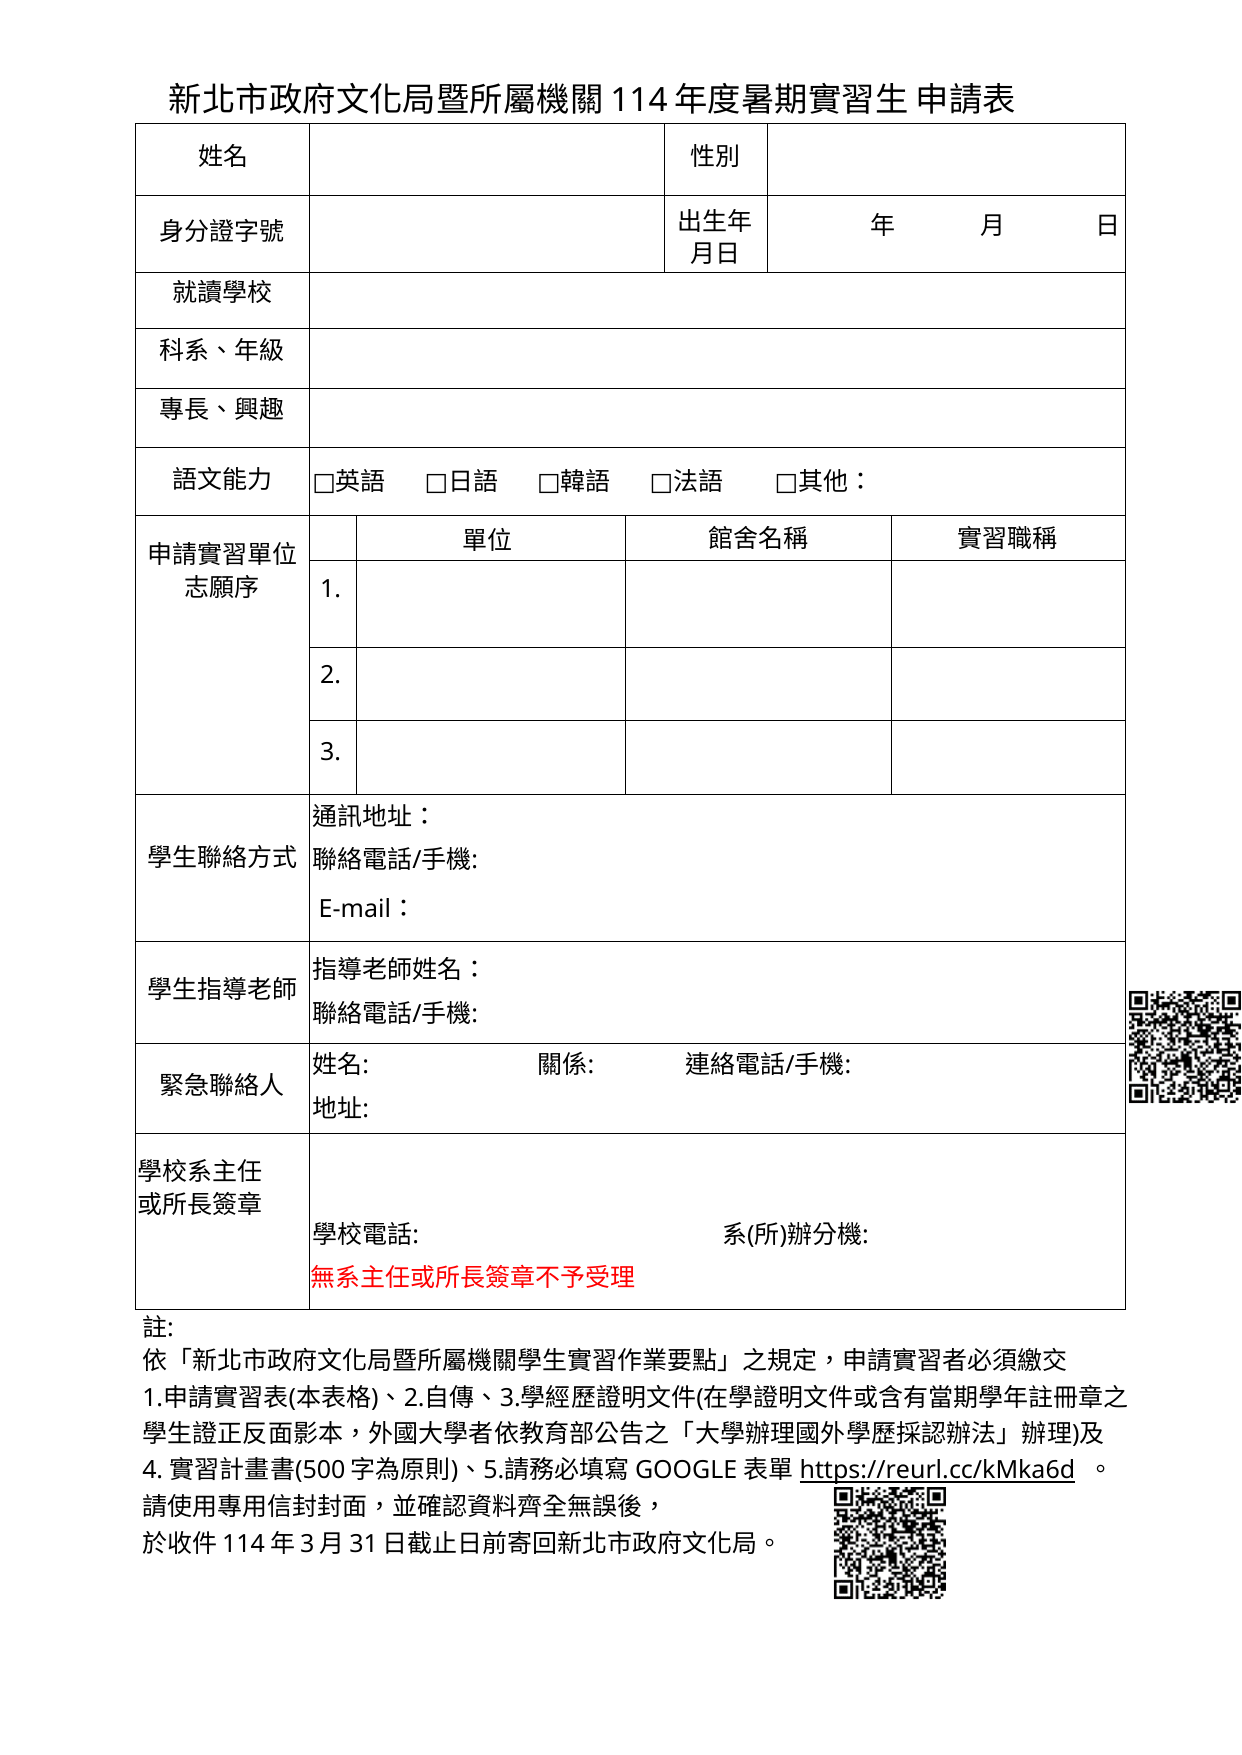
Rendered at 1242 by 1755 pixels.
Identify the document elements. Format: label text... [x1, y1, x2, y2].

table_cell 姓名: 關係: 連絡電話/手機: 地址: [310, 1044, 1125, 1133]
text 於收件114年3月31日截止日前寄回新北市政府文化局。 [142, 1523, 833, 1559]
table_cell [357, 721, 625, 793]
table_cell 語文能力 [136, 448, 309, 515]
table_cell [626, 648, 891, 720]
text 新北市政府文化局暨所屬機關114年度暑期實習生 申請表 [142, 83, 1102, 119]
text 依「新北市政府文化局暨所屬機關學生實習作業要點」之規定，申請實習者必須繳交 [142, 1340, 1126, 1377]
table_cell 出生年 月日 [665, 196, 767, 272]
table_cell [626, 721, 891, 793]
table_cell 學生指導老師 [136, 942, 309, 1042]
table_cell 專長、興趣 [136, 389, 309, 447]
table_cell 學校系主任 或所長簽章 [136, 1134, 309, 1309]
table_cell [310, 273, 1125, 328]
text 1.申請實習表(本表格)、2.自傳、3.學經歷證明文件(在學證明文件或含有當期學年註冊章之學生證正反面影本，外國大學者依教育部公告之「大學辦理國外學歷採認辦法」辦理)及4. 實習計畫書(500字為原則)、5.請務必填寫 GOOGLE 表單 https://reurl.cc/kMka6d 。 [142, 1377, 1130, 1486]
table_cell 學校電話: 系(所)辦分機: 無系主任或所長簽章不予受理 [310, 1134, 1125, 1309]
table_cell 3. [310, 721, 356, 793]
table_cell 指導老師姓名： 聯絡電話/手機: [310, 942, 1125, 1042]
table_cell 申請實習單位 志願序 [136, 516, 309, 793]
table_cell [310, 196, 664, 272]
table_cell [357, 561, 625, 647]
table_cell [310, 329, 1125, 388]
table_cell 1. [310, 561, 356, 647]
text [947, 1487, 1130, 1523]
text 註: [142, 1310, 1150, 1340]
table_cell [626, 561, 891, 647]
table_cell 單位 [357, 516, 625, 560]
table_header [310, 124, 664, 194]
table_cell [310, 389, 1125, 447]
table_cell [357, 648, 625, 720]
table_header [768, 124, 1125, 194]
table_cell 學生聯絡方式 [136, 795, 309, 941]
text 請使用專用信封封面，並確認資料齊全無誤後， [142, 1487, 833, 1523]
table_header 性別 [665, 124, 767, 194]
table_cell 實習職稱 [892, 516, 1125, 560]
table_cell [892, 721, 1125, 793]
table_cell 就讀學校 [136, 273, 309, 328]
table_cell 2. [310, 648, 356, 720]
table_cell □英語 □日語 □韓語 □法語 □其他： [310, 448, 1125, 515]
table_cell 身分證字號 [136, 196, 309, 272]
table_cell 科系、年級 [136, 329, 309, 388]
table_cell 通訊地址： 聯絡電話/手機: E-mail： [310, 795, 1125, 941]
table_cell [892, 648, 1125, 720]
table_cell 館舍名稱 [626, 516, 891, 560]
text [947, 1523, 1144, 1559]
table_cell [310, 516, 356, 560]
table_cell [892, 561, 1125, 647]
table_cell 年 月 日 [768, 196, 1125, 272]
table_header 姓名 [136, 124, 309, 194]
table_cell 緊急聯絡人 [136, 1044, 309, 1133]
